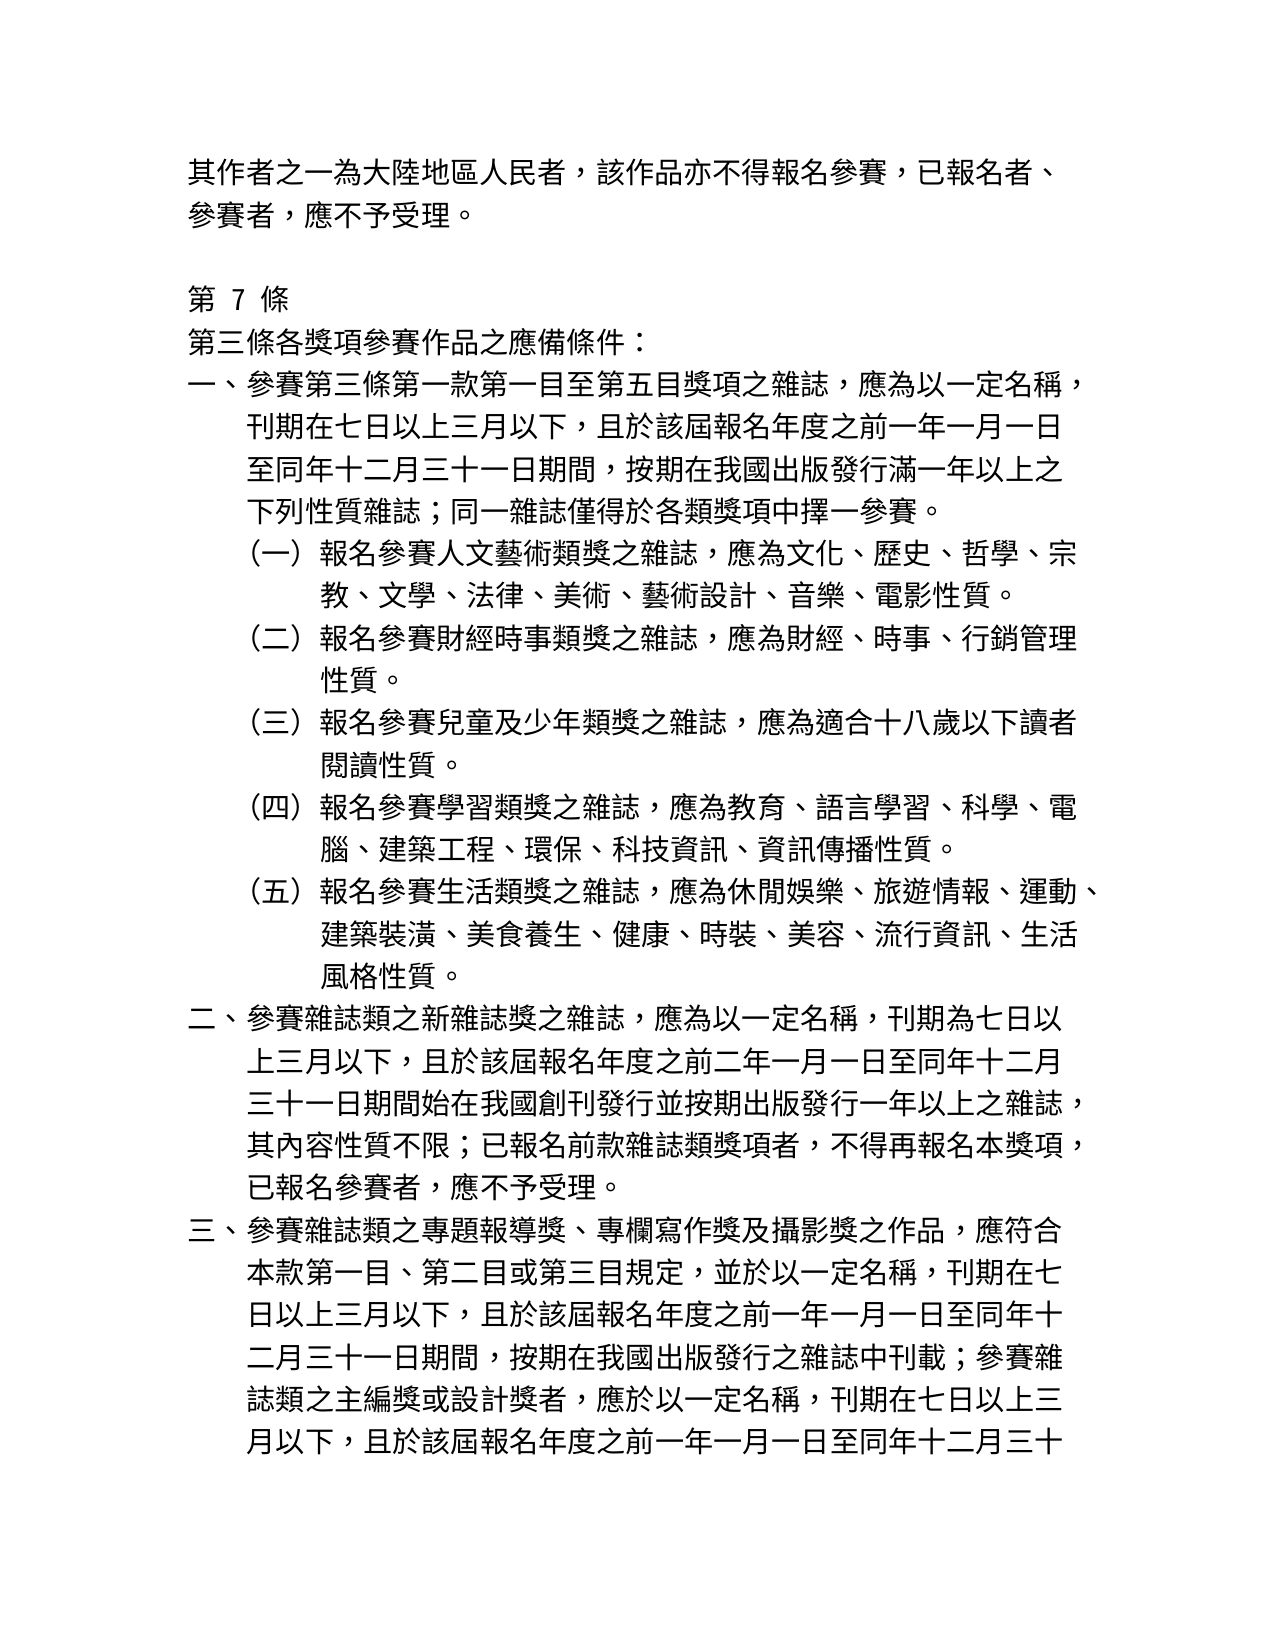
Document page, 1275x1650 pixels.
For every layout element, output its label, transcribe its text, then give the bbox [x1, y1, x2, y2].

text 二、參賽雜誌類之新雜誌獎之雜誌，應為以一定名稱，刊期為七日以上三月以下，且於該屆報名年度之前二年一月一日至同年十二月三十一日期間始在我國創刊發行並按期出版發行一年以上之雜誌，其內容性質不限；已報名前款雜誌類獎項者，不得再報名本獎項，已報名參賽者，應不予受理。 [187, 996, 1087, 1207]
text （一）報名參賽人文藝術類獎之雜誌，應為文化、歷史、哲學、宗教、文學、法律、美術、藝術設計、音樂、電影性質。 [232, 531, 1087, 615]
text 其作者之一為大陸地區人民者，該作品亦不得報名參賽，已報名者、參賽者，應不予受理。 [187, 150, 1087, 234]
text （五）報名參賽生活類獎之雜誌，應為休閒娛樂、旅遊情報、運動、建築裝潢、美食養生、健康、時裝、美容、流行資訊、生活風格性質。 [232, 869, 1087, 996]
text 第三條各獎項參賽作品之應備條件： [187, 319, 1087, 361]
text 第 7 條 [187, 277, 1087, 319]
text 三、參賽雜誌類之專題報導獎、專欄寫作獎及攝影獎之作品，應符合本款第一目、第二目或第三目規定，並於以一定名稱，刊期在七日以上三月以下，且於該屆報名年度之前一年一月一日至同年十二月三十一日期間，按期在我國出版發行之雜誌中刊載；參賽雜誌類之主編獎或設計獎者，應於以一定名稱，刊期在七日以上三月以下，且於該屆報名年度之前一年一月一日至同年十二月三十 [187, 1207, 1087, 1461]
text 一、參賽第三條第一款第一目至第五目獎項之雜誌，應為以一定名稱，刊期在七日以上三月以下，且於該屆報名年度之前一年一月一日至同年十二月三十一日期間，按期在我國出版發行滿一年以上之下列性質雜誌；同一雜誌僅得於各類獎項中擇一參賽。 [187, 361, 1087, 531]
text （四）報名參賽學習類獎之雜誌，應為教育、語言學習、科學、電腦、建築工程、環保、科技資訊、資訊傳播性質。 [232, 784, 1087, 869]
text （二）報名參賽財經時事類獎之雜誌，應為財經、時事、行銷管理性質。 [232, 615, 1087, 700]
text （三）報名參賽兒童及少年類獎之雜誌，應為適合十八歲以下讀者閱讀性質。 [232, 700, 1087, 784]
